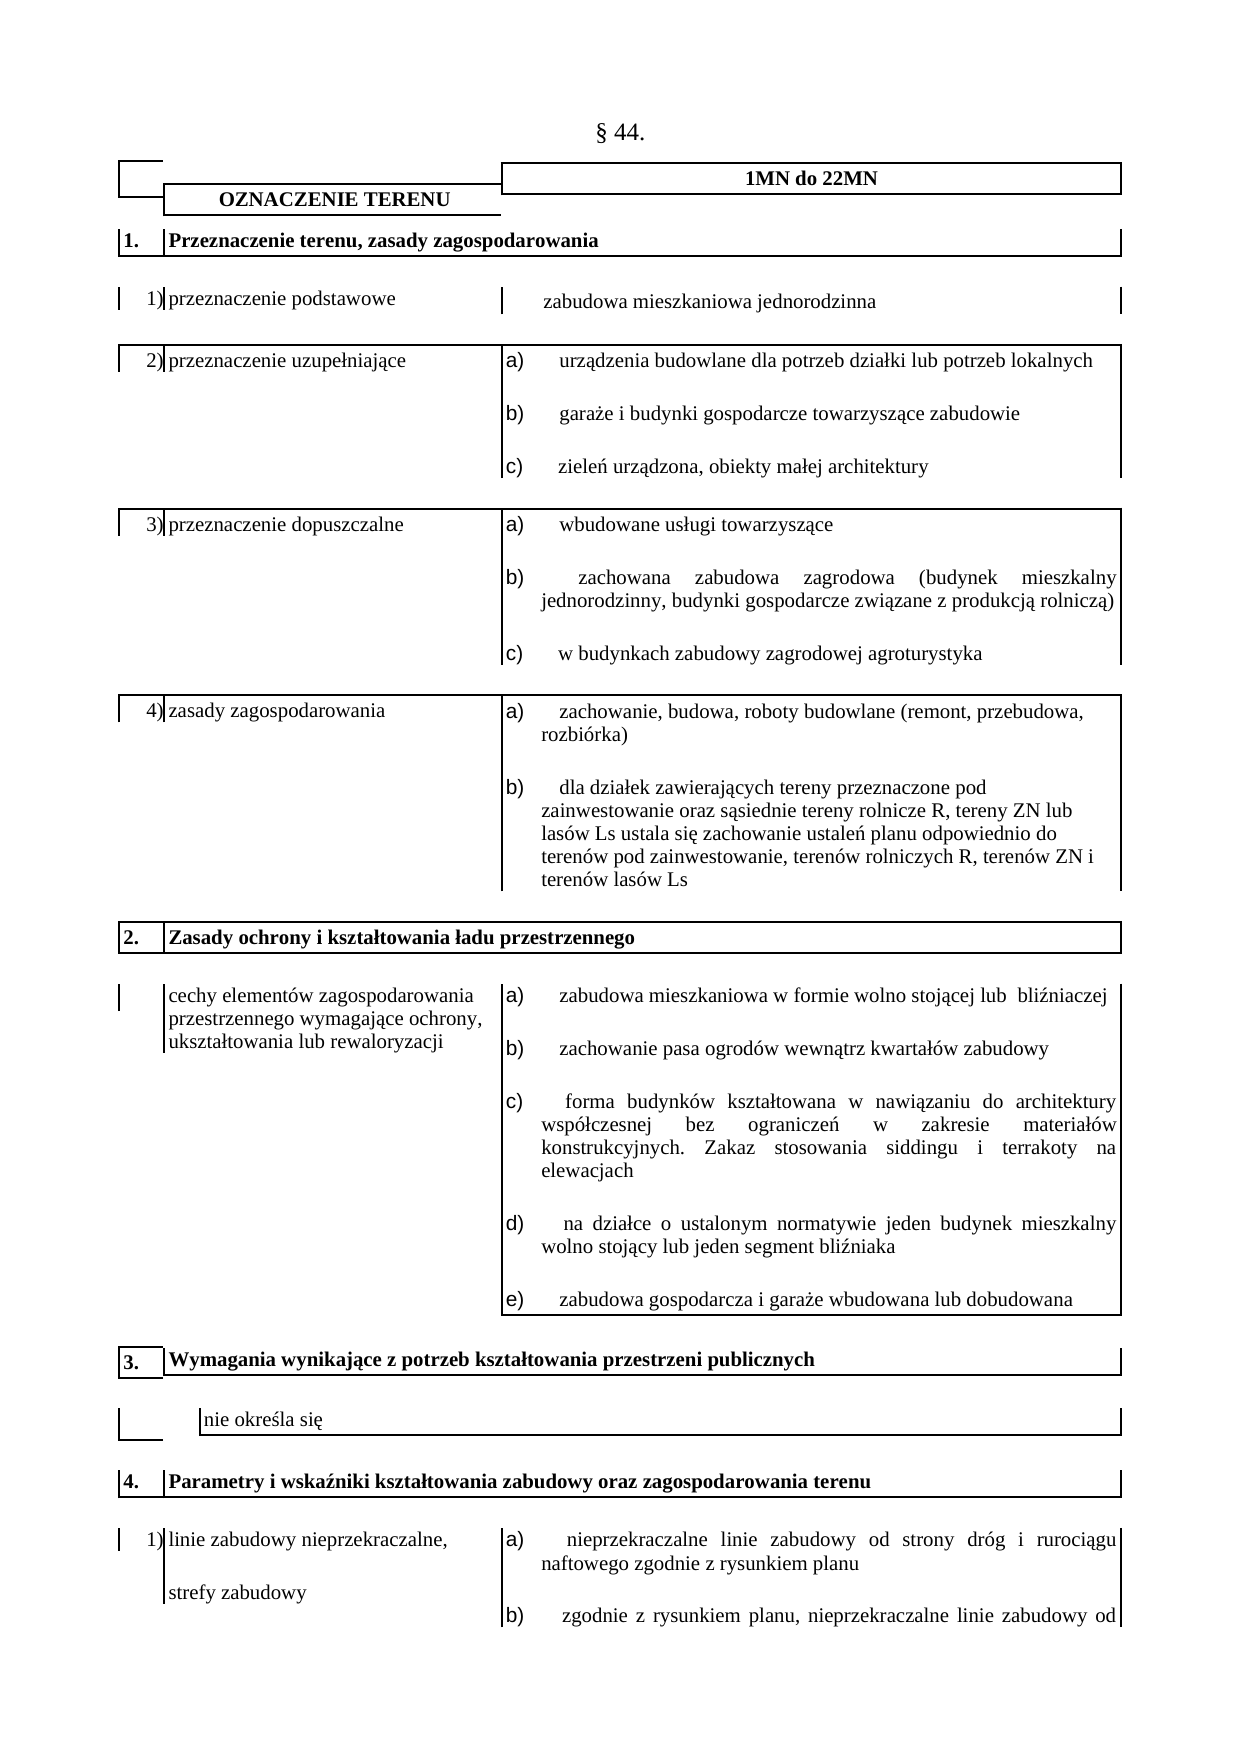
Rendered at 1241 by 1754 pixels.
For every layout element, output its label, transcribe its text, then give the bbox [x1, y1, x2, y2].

table_header [163, 216, 501, 229]
table_cell [163, 257, 1122, 287]
table_cell Przeznaczenie terenu, zasady zagospodarowania [165, 229, 1120, 255]
table_cell [118, 257, 163, 287]
table_cell przeznaczenie dopuszczalne [163, 510, 501, 694]
table_cell a) zabudowa mieszkaniowa w formie wolno stojącej lub bliźniaczej b) zachowanie pasa ogrodów wewnątrz kwartałów zabudowy c) forma budynków kształtowana w nawiązaniu do architektury współczesnej bez ograniczeń w zakresie materiałów konstrukcyjnych. Zakaz stosowania siddingu i terrakoty na elewacjach d) na działce o ustalonym normatywie jeden budynek mieszkalny wolno stojący lub jeden segment bliźniaka e) zabudowa gospodarcza i garaże wbudowana lub dobudowana [503, 984, 1120, 1314]
table_cell Zasady ochrony i kształtowania ładu przestrzennego [165, 923, 1120, 952]
table_header [163, 158, 501, 183]
table_cell Parametry i wskaźniki kształtowania zabudowy oraz zagospodarowania terenu [165, 1470, 1120, 1496]
table_cell [120, 1408, 163, 1439]
table_header [501, 158, 1122, 162]
table_cell [118, 1379, 163, 1408]
table_cell cechy elementów zagospodarowania przestrzennego wymagające ochrony, ukształtowania lub rewaloryzacji [163, 984, 501, 1346]
table_cell nie określa się [163, 1408, 1122, 1470]
table_cell [163, 1498, 1122, 1528]
table_cell 4. [120, 1470, 163, 1496]
table_cell 1. [120, 229, 163, 255]
table_cell [118, 1441, 163, 1470]
table_header [501, 195, 1122, 229]
text § 44. [118, 118, 1122, 146]
table_cell [118, 984, 163, 1346]
table_cell Wymagania wynikające z potrzeb kształtowania przestrzeni publicznych [163, 1346, 1122, 1374]
table_header [120, 162, 163, 196]
table_cell przeznaczenie podstawowe [163, 287, 501, 344]
table_cell 3) [118, 510, 163, 694]
table_cell 3. [120, 1348, 163, 1377]
table_header OZNACZENIE TERENU [165, 185, 501, 214]
table_cell przeznaczenie uzupełniające [163, 346, 501, 507]
table_header 1MN do 22MN [503, 164, 1120, 193]
table_cell [118, 1498, 163, 1528]
table_cell zasady zagospodarowania [163, 696, 501, 921]
table_cell [163, 1376, 1122, 1408]
table_cell a) wbudowane usługi towarzyszące b) zachowana zabudowa zagrodowa (budynek mieszkalny jednorodzinny, budynki gospodarcze związane z produkcją rolniczą) c) w budynkach zabudowy zagrodowej agroturystyka [501, 510, 1122, 694]
table_header [118, 198, 163, 229]
table_cell 2) [118, 346, 163, 507]
table_cell [501, 1316, 1122, 1346]
table_cell zabudowa mieszkaniowa jednorodzinna [501, 287, 1122, 344]
table_cell 2. [120, 923, 163, 952]
table_cell a) urządzenia budowlane dla potrzeb działki lub potrzeb lokalnych b) garaże i budynki gospodarcze towarzyszące zabudowie c) zieleń urządzona, obiekty małej architektury [501, 346, 1122, 507]
table_cell a) zachowanie, budowa, roboty budowlane (remont, przebudowa, rozbiórka) b) dla działek zawierających tereny przeznaczone pod zainwestowanie oraz sąsiednie tereny rolnicze R, tereny ZN lub lasów Ls ustala się zachowanie ustaleń planu odpowiednio do terenów pod zainwestowanie, terenów rolniczych R, terenów ZN i terenów lasów Ls [501, 696, 1122, 921]
table_cell [118, 954, 163, 983]
table_cell 4) [118, 696, 163, 921]
table_cell [163, 954, 1122, 983]
table_cell a) nieprzekraczalne linie zabudowy od strony dróg i rurociągu naftowego zgodnie z rysunkiem planu b) zgodnie z rysunkiem planu, nieprzekraczalne linie zabudowy od [501, 1528, 1122, 1633]
table_cell linie zabudowy nieprzekraczalne, strefy zabudowy [163, 1528, 501, 1633]
table_cell 1) [118, 1528, 163, 1633]
table_cell 1) [118, 287, 163, 344]
